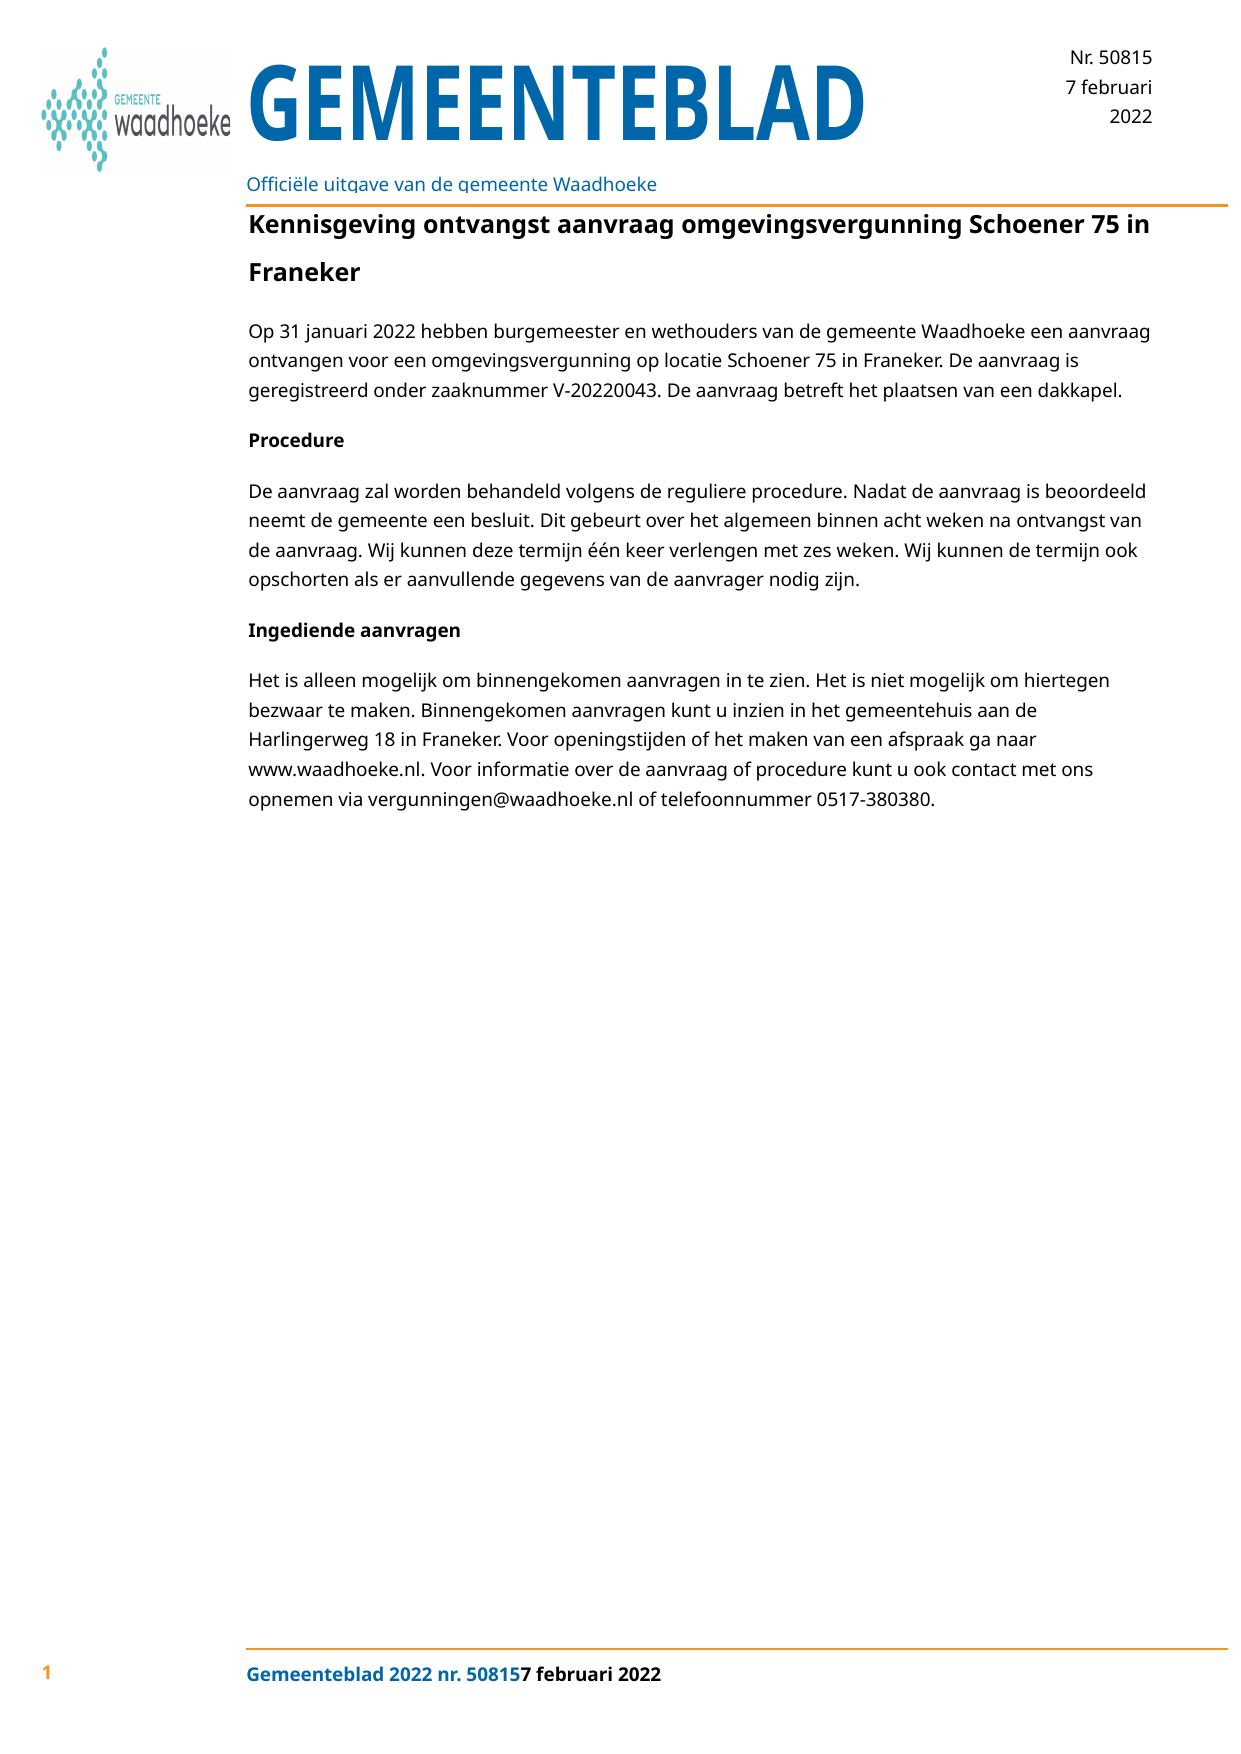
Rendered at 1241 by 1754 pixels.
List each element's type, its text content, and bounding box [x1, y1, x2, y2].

text Het is alleen mogelijk om binnengekomen aanvragen in te zien. Het is niet mogelijk om hiertegen bezwaar te maken. Binnengekomen aanvragen kunt u inzien in het gemeentehuis aan de Harlingerweg 18 in Franeker. Voor openingstijden of het maken van een afspraak ga naar www.waadhoeke.nl. Voor informatie over de aanvraag of procedure kunt u ook contact met ons opnemen via vergunningen@waadhoeke.nl of telefoonnummer 0517-380380. [248, 667, 1152, 812]
text Op 31 januari 2022 hebben burgemeester en wethouders van de gemeente Waadhoeke een aanvraag ontvangen voor een omgevingsvergunning op locatie Schoener 75 in Franeker. De aanvraag is geregistreerd onder zaaknummer V-20220043. De aanvraag betreft het plaatsen van een dakkapel. [248, 318, 1152, 403]
picture [41, 47, 231, 172]
text De aanvraag zal worden behandeld volgens de reguliere procedure. Nadat de aanvraag is beoordeeld neemt de gemeente een besluit. Dit gebeurt over het algemeen binnen acht weken na ontvangst van de aanvraag. Wij kunnen deze termijn één keer verlengen met zes weken. Wij kunnen de termijn ook opschorten als er aanvullende gegevens van de aanvrager nodig zijn. [248, 478, 1152, 592]
text Ingediende aanvragen [248, 617, 1152, 643]
text Procedure [248, 427, 1152, 453]
text Kennisgeving ontvangst aanvraag omgevingsvergunning Schoener 75 in Franeker [248, 207, 1152, 288]
